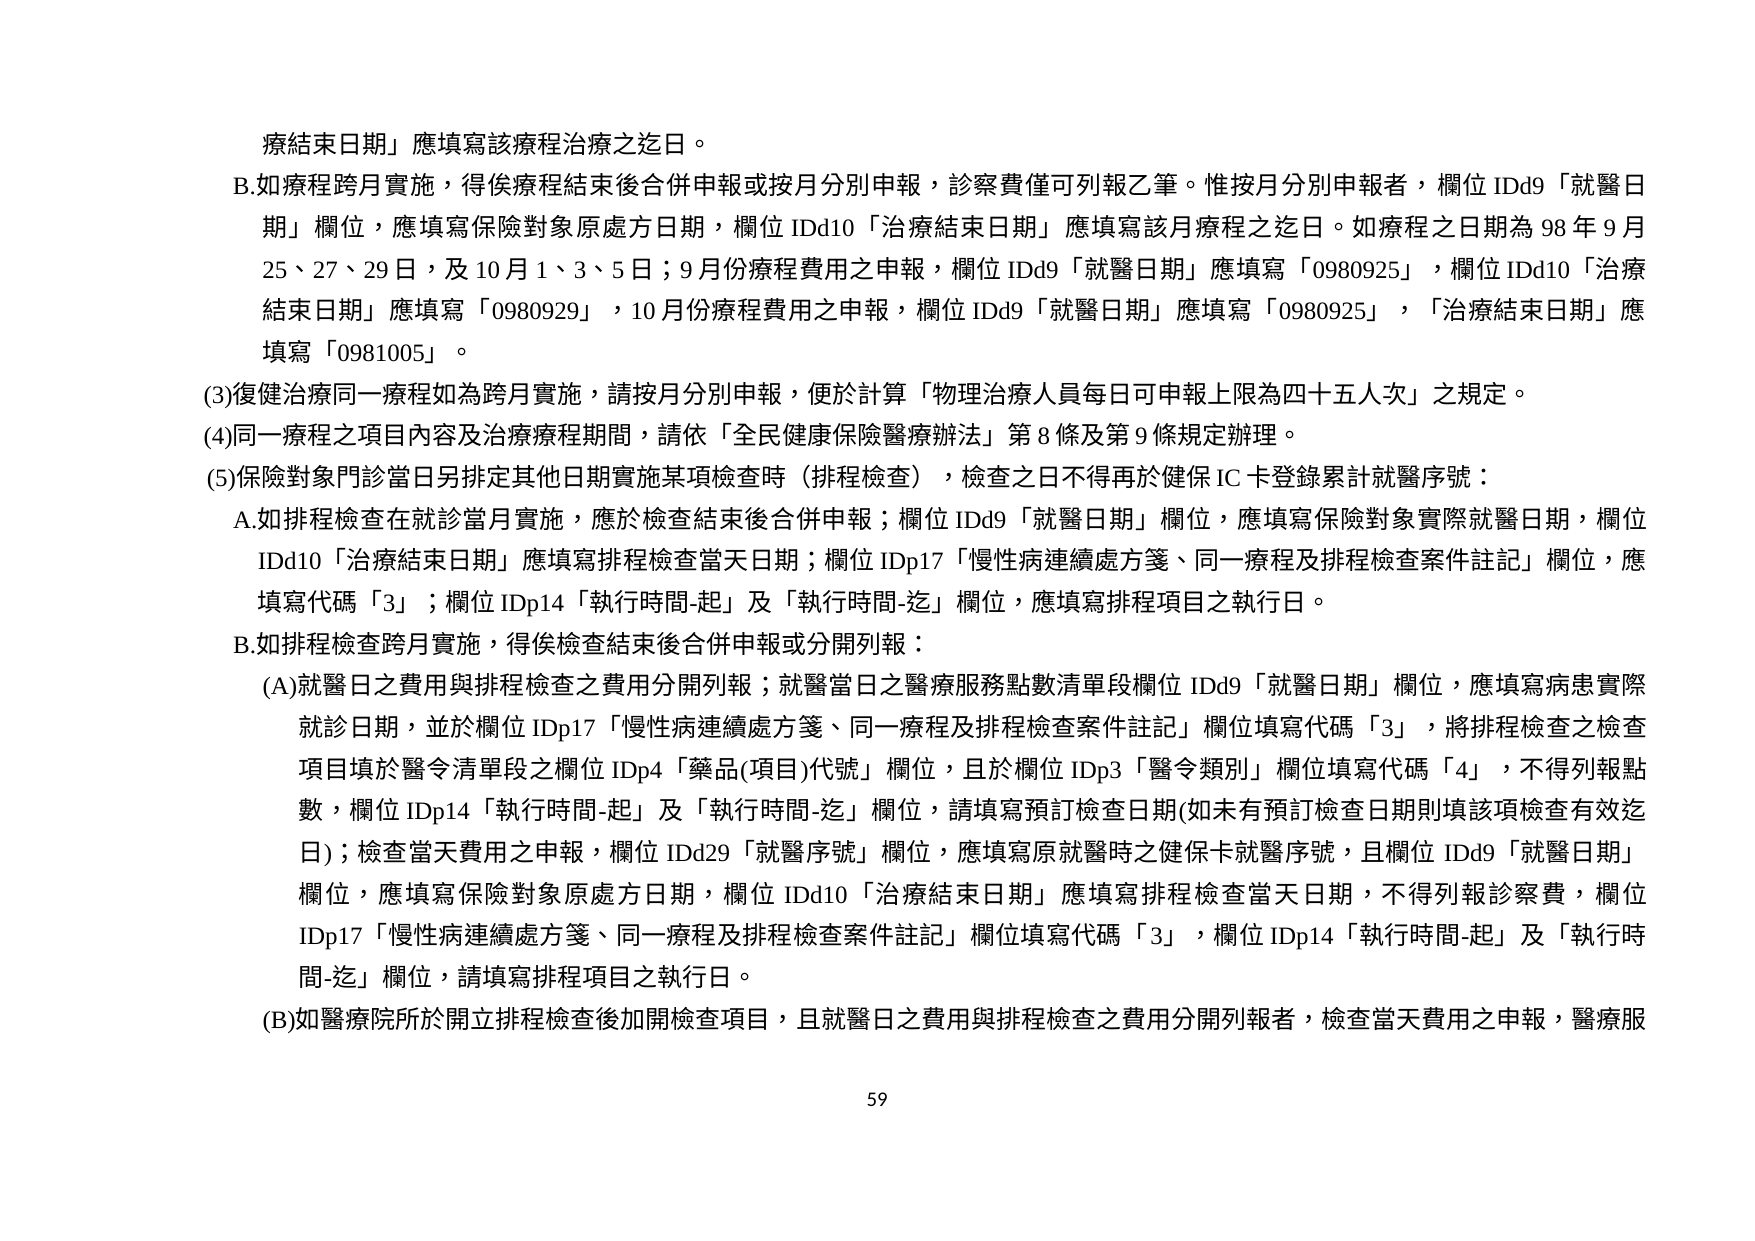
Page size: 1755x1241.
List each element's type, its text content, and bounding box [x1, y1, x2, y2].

table_cell 療結束日期」應填寫該療程治療之迄日。 B.如療程跨月實施，得俟療程結束後合併申報或按月分別申報，診察費僅可列報乙筆。惟按月分別申報者，欄位IDd9「就醫日期」欄位，應填寫保險對象原處方日期，欄位IDd10「治療結束日期」應填寫該月療程之迄日。如療程之日期為98年9月25、27、29日，及10月1、3、5日；9月份療程費用之申報，欄位IDd9「就醫日期」應填寫「0980925」，欄位IDd10「治療結束日期」應填寫「0980929」，10月份療程費用之申報，欄位IDd9「就醫日期」應填寫「0980925」，「治療結束日期」應填寫「0981005」。 (3)復健治療同一療程如為跨月實施，請按月分別申報，便於計算「物理治療人員每日可申報上限為四十五人次」之規定。 (4)同一療程之項目內容及治療療程期間，請依「全民健康保險醫療辦法」第8條及第9條規定辦理。 (5)保險對象門診當日另排定其他日期實施某項檢查時（排程檢查），檢查之日不得再於健保IC卡登錄累計就醫序號： A.如排程檢查在就診當月實施，應於檢查結束後合併申報；欄位IDd9「就醫日期」欄位，應填寫保險對象實際就醫日期，欄位IDd10「治療結束日期」應填寫排程檢查當天日期；欄位IDp17「慢性病連續處方箋、同一療程及排程檢查案件註記」欄位，應填寫代碼「3」；欄位IDp14「執行時間-起」及「執行時間-迄」欄位，應填寫排程項目之執行日。 B.如排程檢查跨月實施，得俟檢查結束後合併申報或分開列報： (A)就醫日之費用與排程檢查之費用分開列報；就醫當日之醫療服務點數清單段欄位IDd9「就醫日期」欄位，應填寫病患實際就診日期，並於欄位IDp17「慢性病連續處方箋、同一療程及排程檢查案件註記」欄位填寫代碼「3」，將排程檢查之檢查項目填於醫令清單段之欄位IDp4「藥品(項目)代號」欄位，且於欄位IDp3「醫令類別」欄位填寫代碼「4」，不得列報點數，欄位IDp14「執行時間-起」及「執行時間-迄」欄位，請填寫預訂檢查日期(如未有預訂檢查日期則填該項檢查有效迄日)；檢查當天費用之申報，欄位IDd29「就醫序號」欄位，應填寫原就醫時之健保卡就醫序號，且欄位IDd9「就醫日期」欄位，應填寫保險對象原處方日期，欄位IDd10「治療結束日期」應填寫排程檢查當天日期，不得列報診察費，欄位IDp17「慢性病連續處方箋、同一療程及排程檢查案件註記」欄位填寫代碼「3」，欄位IDp14「執行時間-起」及「執行時間-迄」欄位，請填寫排程項目之執行日。 (B)如醫療院所於開立排程檢查後加開檢查項目，且就醫日之費用與排程檢查之費用分開列報者，檢查當天費用之申報，醫療服 [118, 119, 1658, 1035]
